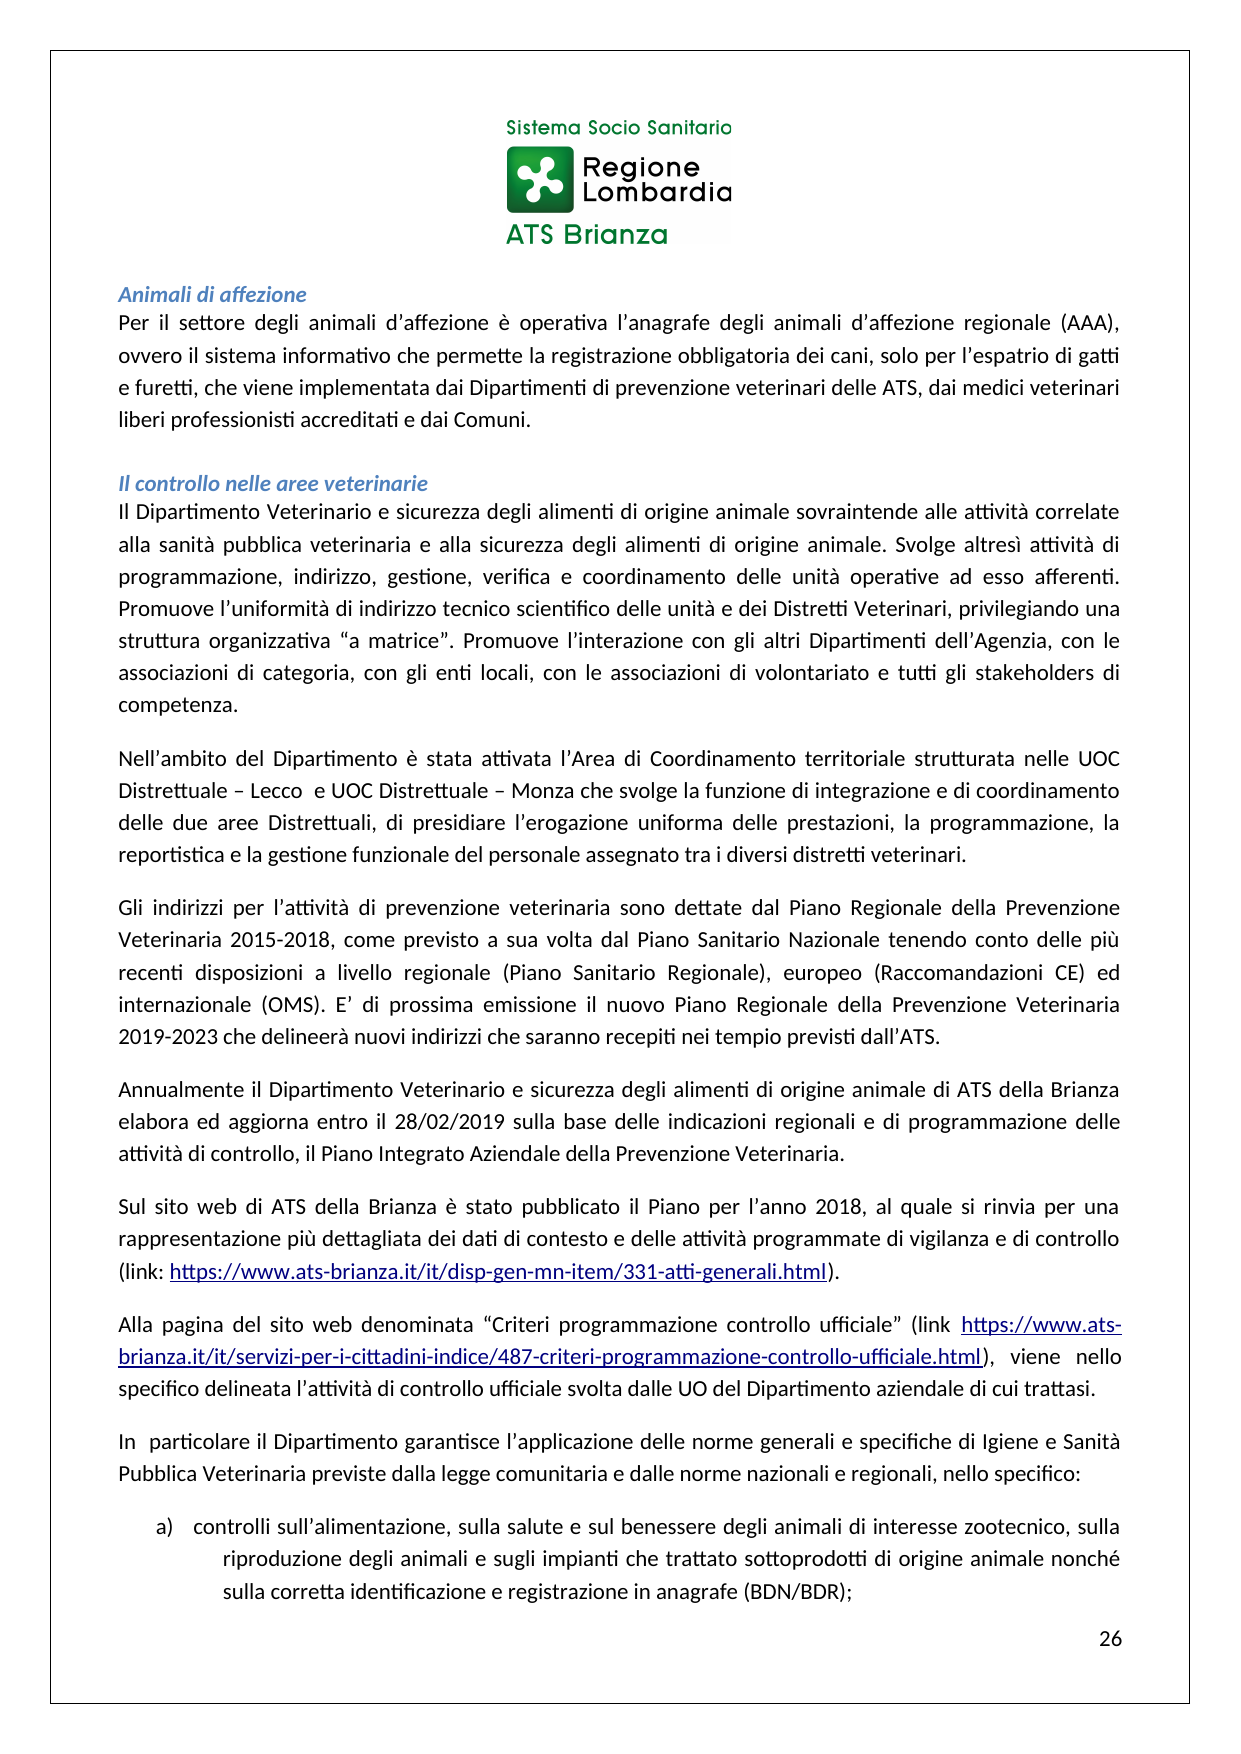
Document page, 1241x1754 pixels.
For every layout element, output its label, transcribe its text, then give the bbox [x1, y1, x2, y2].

text Per il settore degli animali d’affezione è operativa l’anagrafe degli animali d’affezione regionale (AAA), ovvero il sistema informativo che permette la registrazione obbligatoria dei cani, solo per l’espatrio di gatti e furetti, che viene implementata dai Dipartimenti di prevenzione veterinari delle ATS, dai medici veterinari liberi professionisti accreditati e dai Comuni. [118, 308, 1122, 433]
text Sul sito web di ATS della Brianza è stato pubblicato il Piano per l’anno 2018, al quale si rinvia per una rappresentazione più dettagliata dei dati di contesto e delle attività programmate di vigilanza e di controllo (link: https://www.ats-brianza.it/it/disp-gen-mn-item/331-atti-generali.html). [118, 1192, 1122, 1285]
text Il Dipartimento Veterinario e sicurezza degli alimenti di origine animale sovraintende alle attività correlate alla sanità pubblica veterinaria e alla sicurezza degli alimenti di origine animale. Svolge altresì attività di programmazione, indirizzo, gestione, verifica e coordinamento delle unità operative ad esso afferenti. Promuove l’uniformità di indirizzo tecnico scientifico delle unità e dei Distretti Veterinari, privilegiando una struttura organizzativa “a matrice”. Promuove l’interazione con gli altri Dipartimenti dell’Agenzia, con le associazioni di categoria, con gli enti locali, con le associazioni di volontariato e tutti gli stakeholders di competenza. [118, 497, 1122, 719]
list controlli sull’alimentazione, sulla salute e sul benessere degli animali di interesse zootecnico, sulla riproduzione degli animali e sugli impianti che trattato sottoprodotti di origine animale nonché sulla corretta identificazione e registrazione in anagrafe (BDN/BDR); [156, 1512, 1122, 1605]
text Gli indirizzi per l’attività di prevenzione veterinaria sono dettate dal Piano Regionale della Prevenzione Veterinaria 2015-2018, come previsto a sua volta dal Piano Sanitario Nazionale tenendo conto delle più recenti disposizioni a livello regionale (Piano Sanitario Regionale), europeo (Raccomandazioni CE) ed internazionale (OMS). E’ di prossima emissione il nuovo Piano Regionale della Prevenzione Veterinaria 2019-2023 che delineerà nuovi indirizzi che saranno recepiti nei tempio previsti dall’ATS. [118, 893, 1122, 1050]
text Animali di affezione [118, 281, 1122, 308]
text Nell’ambito del Dipartimento è stata attivata l’Area di Coordinamento territoriale strutturata nelle UOC Distrettuale – Lecco e UOC Distrettuale – Monza che svolge la funzione di integrazione e di coordinamento delle due aree Distrettuali, di presidiare l’erogazione uniforma delle prestazioni, la programmazione, la reportistica e la gestione funzionale del personale assegnato tra i diversi distretti veterinari. [118, 744, 1122, 868]
text In particolare il Dipartimento garantisce l’applicazione delle norme generali e specifiche di Igiene e Sanità Pubblica Veterinaria previste dalla legge comunitaria e dalle norme nazionali e regionali, nello specifico: [118, 1427, 1122, 1487]
text Il controllo nelle aree veterinarie [118, 469, 1122, 497]
text Alla pagina del sito web denominata “Criteri programmazione controllo ufficiale” (link https://www.ats-brianza.it/it/servizi-per-i-cittadini-indice/487-criteri-programmazione-controllo-ufficiale.html), viene nello specifico delineata l’attività di controllo ufficiale svolta dalle UO del Dipartimento aziendale di cui trattasi. [118, 1310, 1122, 1402]
text Annualmente il Dipartimento Veterinario e sicurezza degli alimenti di origine animale di ATS della Brianza elabora ed aggiorna entro il 28/02/2019 sulla base delle indicazioni regionali e di programmazione delle attività di controllo, il Piano Integrato Aziendale della Prevenzione Veterinaria. [118, 1075, 1122, 1167]
